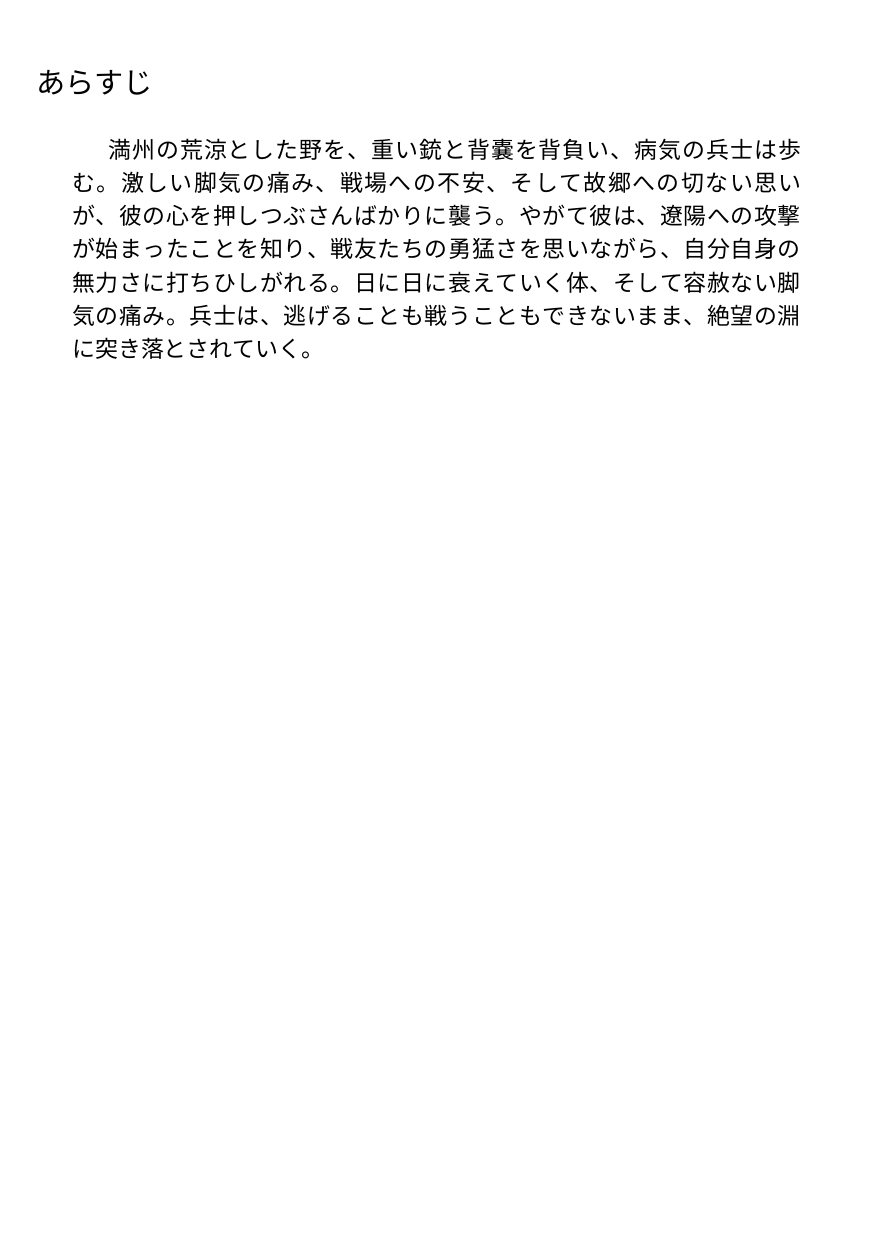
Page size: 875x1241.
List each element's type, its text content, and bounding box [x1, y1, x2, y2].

subtitle あらすじ [36, 60, 838, 102]
text 満州の荒涼とした野を、重い銃と背嚢を背負い、病気の兵士は歩む。激しい脚気の痛み、戦場への不安、そして故郷への切ない思いが、彼の心を押しつぶさんばかりに襲う。やがて彼は、遼陽への攻撃が始まったことを知り、戦友たちの勇猛さを思いながら、自分自身の無力さに打ちひしがれる。日に日に衰えていく体、そして容赦ない脚気の痛み。兵士は、逃げることも戦うこともできないまま、絶望の淵に突き落とされていく。 [72, 132, 802, 364]
